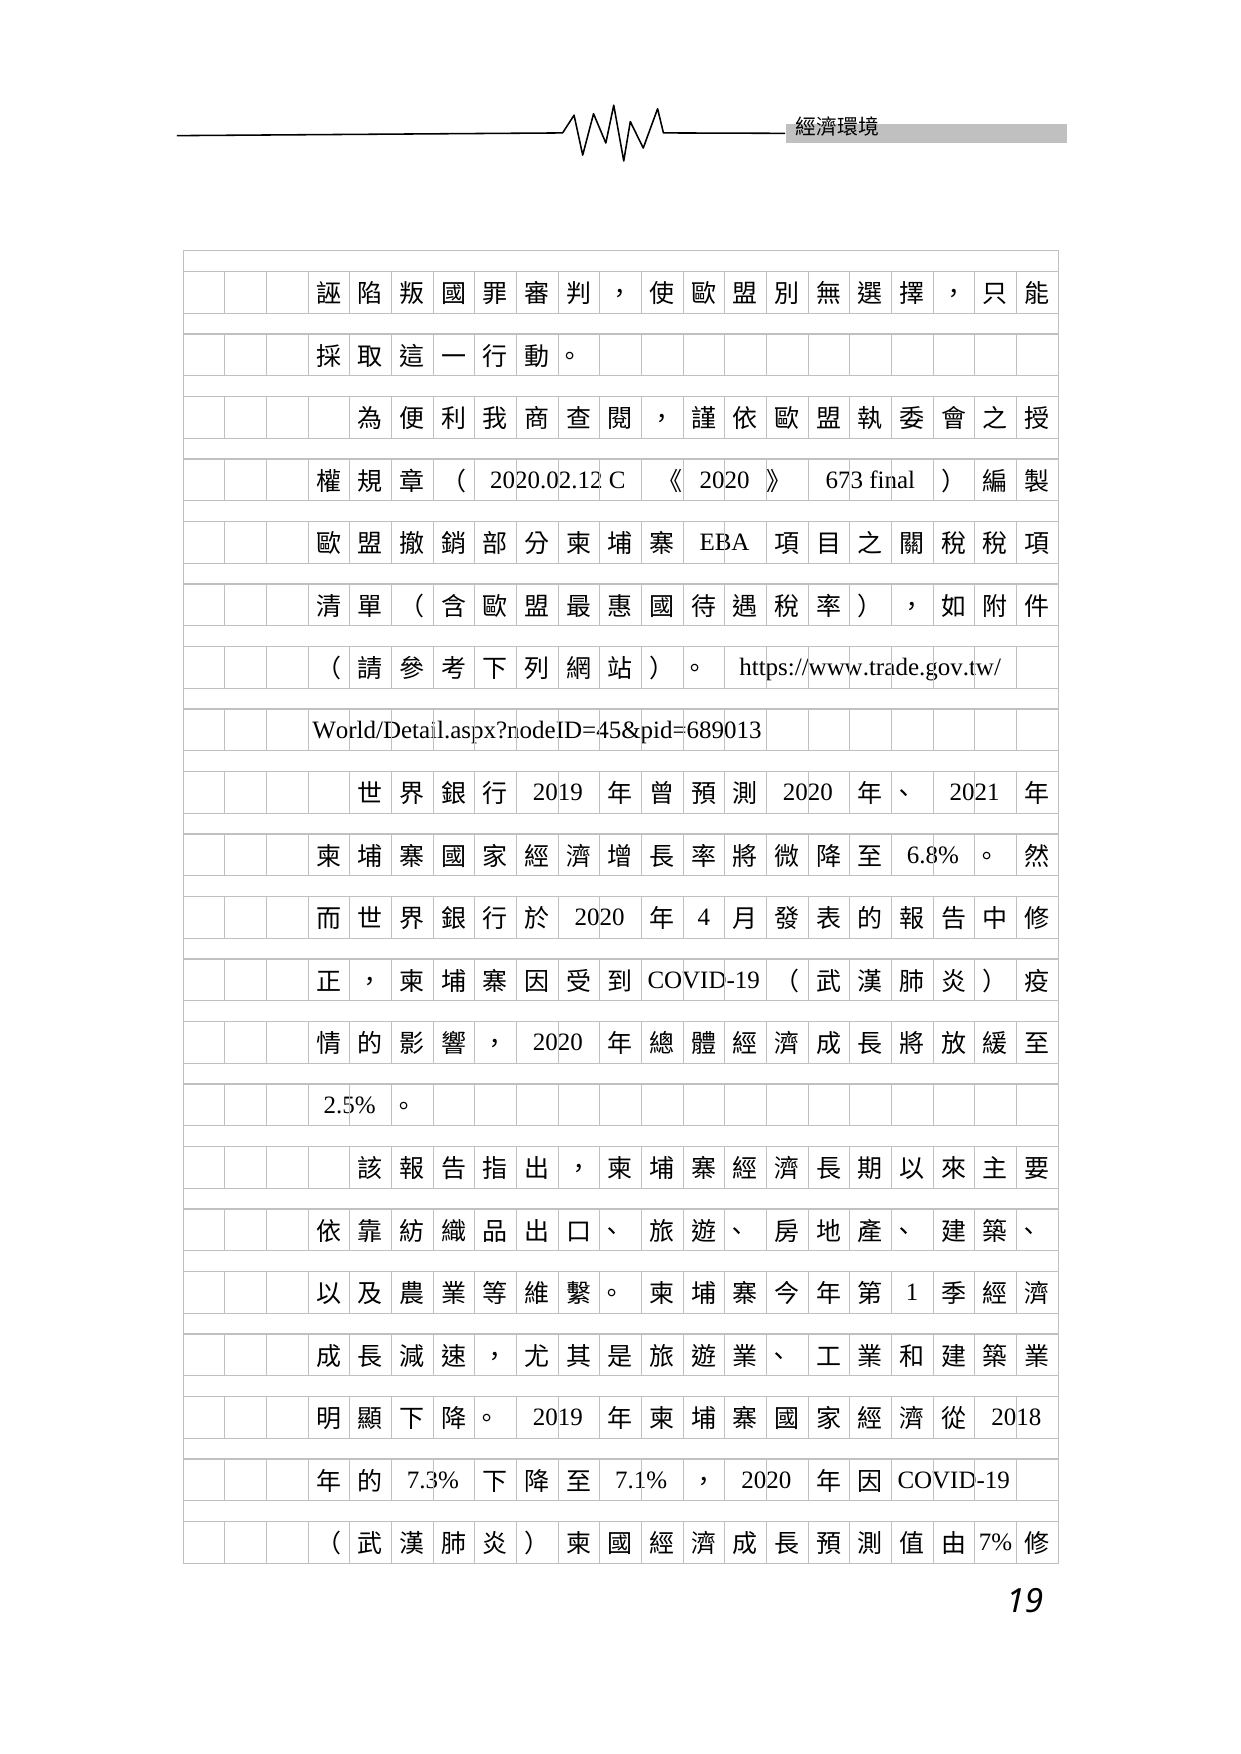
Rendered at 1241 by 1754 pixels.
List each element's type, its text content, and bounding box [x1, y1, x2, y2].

text 罪 [475, 272, 516, 313]
text 該報告指出，柬埔寨經濟長期以來主要依靠紡織品出口、旅遊、房地產、建築、以及農業等維繫。柬埔寨今年第1季經濟成長減速，尤其是旅遊業、工業和建築業明顯下降。2019年柬埔寨國家經濟從2018年的7.3%下降至7.1%，2020年因COVID-19（武漢肺炎）柬國經濟成長預測值由7%修正下調至2.5%。 [281, 1439, 1058, 1458]
text 判 [559, 272, 599, 313]
text [281, 314, 1058, 333]
text 該報告指出，柬埔寨經濟長期以來主要依靠紡織品出口、旅遊、房地產、建築、以及農業等維繫。柬埔寨今年第1季經濟成長減速，尤其是旅遊業、工業和建築業明顯下降。2019年柬埔寨國家經濟從2018年的7.3%下降至7.1%，2020年因COVID-19（武漢肺炎）柬國經濟成長預測值由7%修正下調至2.5%。 [281, 1376, 1058, 1396]
text 世界銀行2019年曾預測2020年、2021年柬埔寨國家經濟增長率將微降至6.8%。然而世界銀行於2020年4月發表的報告中修正，柬埔寨因受到COVID-19（武漢肺炎）疫情的影響，2020年總體經濟成長將放緩至2.5%。 [281, 1001, 1058, 1021]
text 一 [434, 335, 474, 375]
text 。 [559, 335, 599, 375]
text 使 [642, 272, 683, 313]
text ， [600, 272, 641, 313]
text 叛 [392, 272, 433, 313]
text 誣 [309, 272, 349, 313]
text 這 [392, 335, 433, 375]
text 取 [350, 335, 391, 375]
text 無 [809, 272, 849, 313]
text 國 [434, 272, 474, 313]
text 該報告指出，柬埔寨經濟長期以來主要依靠紡織品出口、旅遊、房地產、建築、以及農業等維繫。柬埔寨今年第1季經濟成長減速，尤其是旅遊業、工業和建築業明顯下降。2019年柬埔寨國家經濟從2018年的7.3%下降至7.1%，2020年因COVID-19（武漢肺炎）柬國經濟成長預測值由7%修正下調至2.5%。 [281, 1251, 1058, 1271]
text 歐 [684, 272, 724, 313]
text 世界銀行2019年曾預測2020年、2021年柬埔寨國家經濟增長率將微降至6.8%。然而世界銀行於2020年4月發表的報告中修正，柬埔寨因受到COVID-19（武漢肺炎）疫情的影響，2020年總體經濟成長將放緩至2.5%。 [281, 751, 1058, 771]
text 世界銀行2019年曾預測2020年、2021年柬埔寨國家經濟增長率將微降至6.8%。然而世界銀行於2020年4月發表的報告中修正，柬埔寨因受到COVID-19（武漢肺炎）疫情的影響，2020年總體經濟成長將放緩至2.5%。 [281, 1064, 1058, 1083]
text 世界銀行2019年曾預測2020年、2021年柬埔寨國家經濟增長率將微降至6.8%。然而世界銀行於2020年4月發表的報告中修正，柬埔寨因受到COVID-19（武漢肺炎）疫情的影響，2020年總體經濟成長將放緩至2.5%。 [281, 814, 1058, 833]
text 能 [1017, 272, 1058, 313]
text 選 [850, 272, 891, 313]
text 為便利我商查閱，謹依歐盟執委會之授權規章（2020.02.12 C《2020》673 final）編製歐盟撤銷部分柬埔寨EBA項目之關稅稅項清單（含歐盟最惠國待遇稅率），如附件（請參考下列網站）。https://www.trade.gov.tw/World/Detail.aspx?nodeID=45&pid=689013 [281, 501, 1058, 521]
text 為便利我商查閱，謹依歐盟執委會之授權規章（2020.02.12 C《2020》673 final）編製歐盟撤銷部分柬埔寨EBA項目之關稅稅項清單（含歐盟最惠國待遇稅率），如附件（請參考下列網站）。https://www.trade.gov.tw/World/Detail.aspx?nodeID=45&pid=689013 [281, 376, 1058, 396]
text 行 [475, 335, 516, 375]
text 為便利我商查閱，謹依歐盟執委會之授權規章（2020.02.12 C《2020》673 final）編製歐盟撤銷部分柬埔寨EBA項目之關稅稅項清單（含歐盟最惠國待遇稅率），如附件（請參考下列網站）。https://www.trade.gov.tw/World/Detail.aspx?nodeID=45&pid=689013 [281, 689, 1058, 708]
text 該報告指出，柬埔寨經濟長期以來主要依靠紡織品出口、旅遊、房地產、建築、以及農業等維繫。柬埔寨今年第1季經濟成長減速，尤其是旅遊業、工業和建築業明顯下降。2019年柬埔寨國家經濟從2018年的7.3%下降至7.1%，2020年因COVID-19（武漢肺炎）柬國經濟成長預測值由7%修正下調至2.5%。 [281, 1189, 1058, 1208]
text 該報告指出，柬埔寨經濟長期以來主要依靠紡織品出口、旅遊、房地產、建築、以及農業等維繫。柬埔寨今年第1季經濟成長減速，尤其是旅遊業、工業和建築業明顯下降。2019年柬埔寨國家經濟從2018年的7.3%下降至7.1%，2020年因COVID-19（武漢肺炎）柬國經濟成長預測值由7%修正下調至2.5%。 [281, 1314, 1058, 1333]
text 只 [975, 272, 1016, 313]
text 世界銀行2019年曾預測2020年、2021年柬埔寨國家經濟增長率將微降至6.8%。然而世界銀行於2020年4月發表的報告中修正，柬埔寨因受到COVID-19（武漢肺炎）疫情的影響，2020年總體經濟成長將放緩至2.5%。 [281, 939, 1058, 958]
text ， [934, 272, 974, 313]
text 動 [517, 335, 558, 375]
text 該報告指出，柬埔寨經濟長期以來主要依靠紡織品出口、旅遊、房地產、建築、以及農業等維繫。柬埔寨今年第1季經濟成長減速，尤其是旅遊業、工業和建築業明顯下降。2019年柬埔寨國家經濟從2018年的7.3%下降至7.1%，2020年因COVID-19（武漢肺炎）柬國經濟成長預測值由7%修正下調至2.5%。 [281, 1501, 1058, 1521]
text 別 [767, 272, 808, 313]
text 為便利我商查閱，謹依歐盟執委會之授權規章（2020.02.12 C《2020》673 final）編製歐盟撤銷部分柬埔寨EBA項目之關稅稅項清單（含歐盟最惠國待遇稅率），如附件（請參考下列網站）。https://www.trade.gov.tw/World/Detail.aspx?nodeID=45&pid=689013 [281, 564, 1058, 583]
text 陷 [350, 272, 391, 313]
text 為便利我商查閱，謹依歐盟執委會之授權規章（2020.02.12 C《2020》673 final）編製歐盟撤銷部分柬埔寨EBA項目之關稅稅項清單（含歐盟最惠國待遇稅率），如附件（請參考下列網站）。https://www.trade.gov.tw/World/Detail.aspx?nodeID=45&pid=689013 [281, 439, 1058, 458]
text 審 [517, 272, 558, 313]
text 世界銀行2019年曾預測2020年、2021年柬埔寨國家經濟增長率將微降至6.8%。然而世界銀行於2020年4月發表的報告中修正，柬埔寨因受到COVID-19（武漢肺炎）疫情的影響，2020年總體經濟成長將放緩至2.5%。 [281, 876, 1058, 896]
text 為便利我商查閱，謹依歐盟執委會之授權規章（2020.02.12 C《2020》673 final）編製歐盟撤銷部分柬埔寨EBA項目之關稅稅項清單（含歐盟最惠國待遇稅率），如附件（請參考下列網站）。https://www.trade.gov.tw/World/Detail.aspx?nodeID=45&pid=689013 [281, 626, 1058, 646]
text 盟 [725, 272, 766, 313]
text [281, 251, 1058, 271]
text 該報告指出，柬埔寨經濟長期以來主要依靠紡織品出口、旅遊、房地產、建築、以及農業等維繫。柬埔寨今年第1季經濟成長減速，尤其是旅遊業、工業和建築業明顯下降。2019年柬埔寨國家經濟從2018年的7.3%下降至7.1%，2020年因COVID-19（武漢肺炎）柬國經濟成長預測值由7%修正下調至2.5%。 [281, 1126, 1058, 1146]
text 擇 [892, 272, 933, 313]
text 採 [309, 335, 349, 375]
